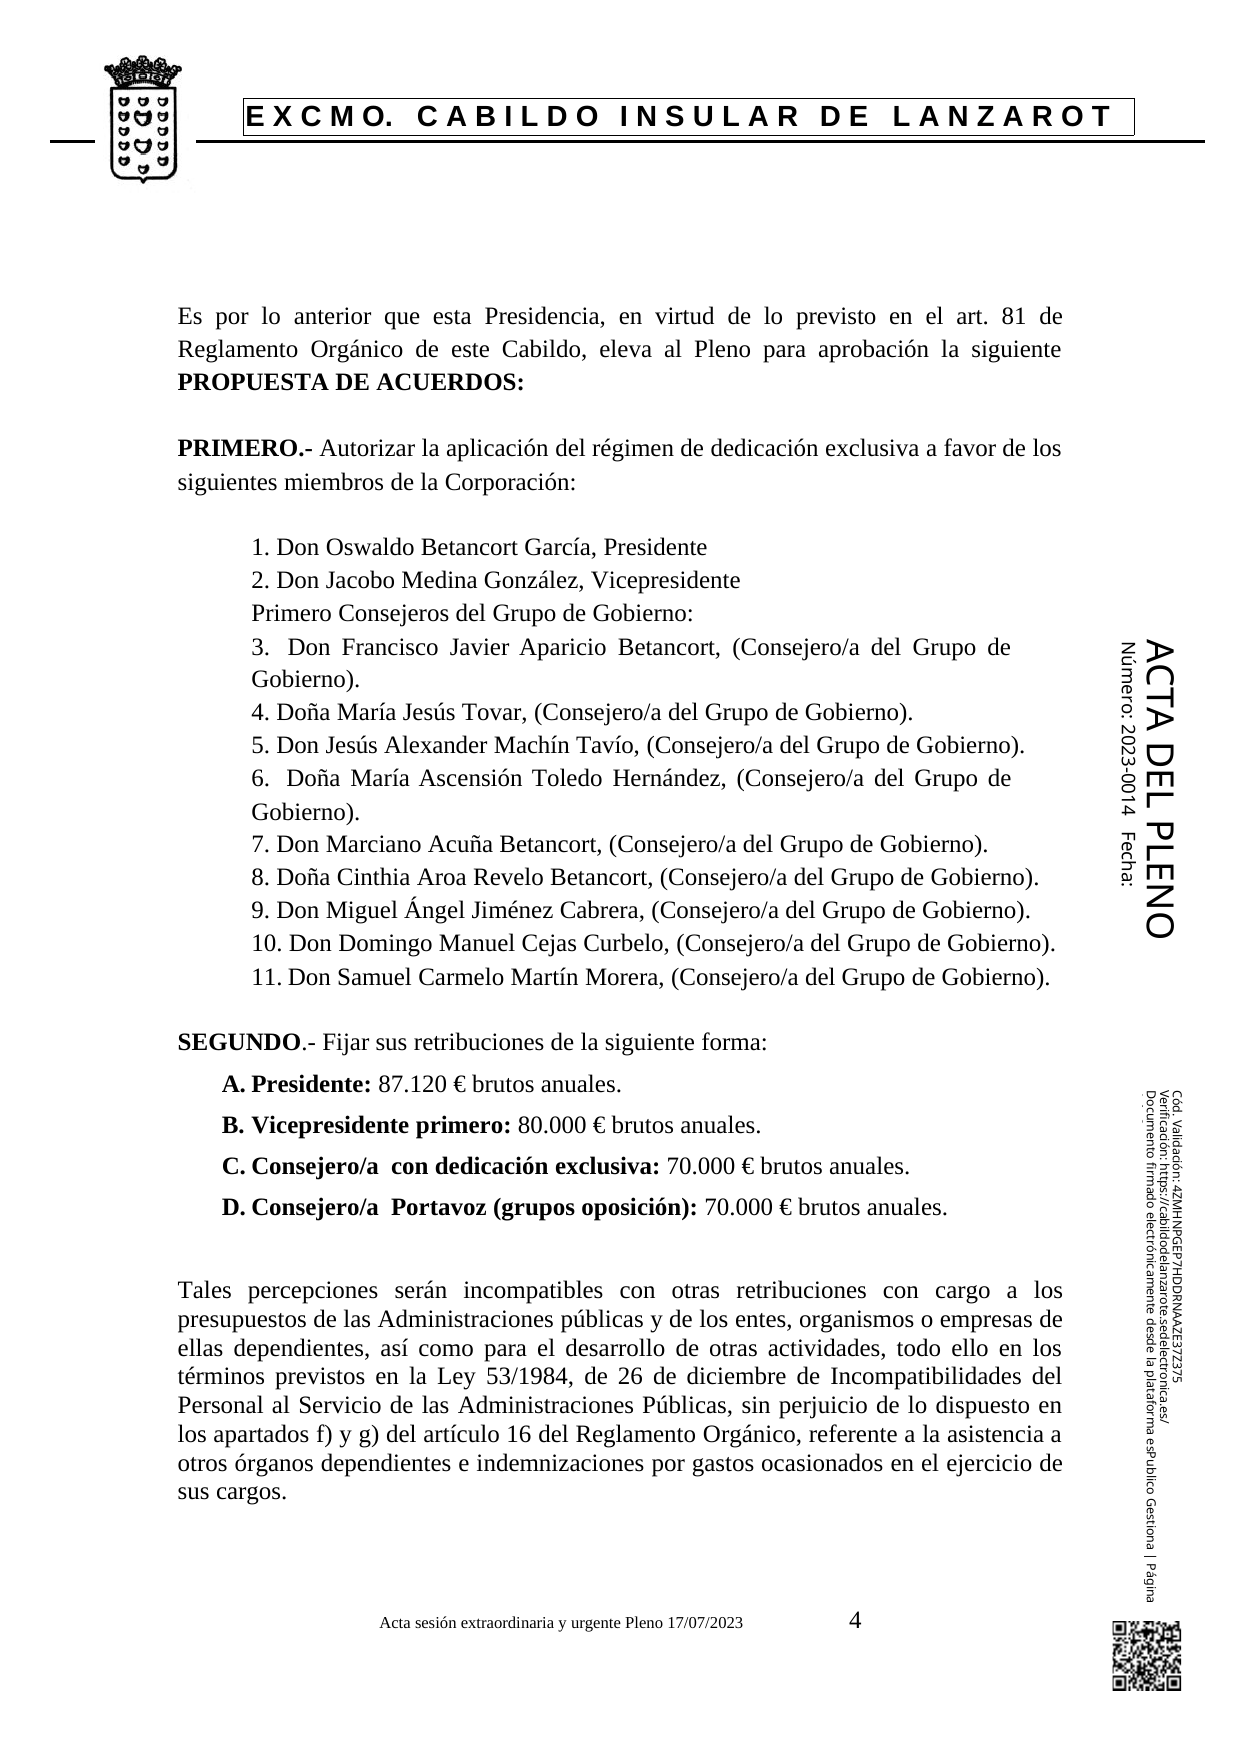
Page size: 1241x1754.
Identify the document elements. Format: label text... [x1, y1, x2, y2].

list Documento firmado electrónicamente desde la plataforma esPublico Gestiona | Página 4 de 9 [1143, 1090, 1158, 1611]
list Don Francisco Javier Aparicio Betancort, (Consejero/a del Grupo de Gobierno). [251, 632, 1062, 693]
list Don Miguel Ángel Jiménez Cabrera, (Consejero/a del Grupo de Gobierno). [251, 896, 1117, 924]
list Consejero/a con dedicación exclusiva: 70.000 € brutos anuales. [222, 1151, 1143, 1180]
text SEGUNDO.- Fijar sus retribuciones de la siguiente forma: [177, 1027, 1192, 1056]
list ACTA DEL PLENO [1140, 639, 1183, 984]
list Doña María Jesús Tovar, (Consejero/a del Grupo de Gobierno). [251, 698, 1117, 726]
list Doña María Ascensión Toledo Hernández, (Consejero/a del Grupo de Gobierno). [251, 763, 1062, 825]
list Don Oswaldo Betancort García, Presidente [251, 532, 1192, 561]
list Presidente: 87.120 € brutos anuales. [222, 1069, 1192, 1097]
text Acta sesión extraordinaria y urgente Pleno 17/07/2023 4 [379, 1605, 1192, 1634]
list Verificación: https://cabildodelanzarote.sedelectronica.es/ [1158, 1090, 1171, 1611]
list Doña Cinthia Aroa Revelo Betancort, (Consejero/a del Grupo de Gobierno). [251, 862, 1117, 891]
picture [1112, 1621, 1182, 1691]
list Cód. Validación: 4ZMHNPGEP7HDDRNAAZE37Z375 [1171, 1090, 1184, 1611]
picture [95, 39, 196, 193]
list Don Samuel Carmelo Martín Morera, (Consejero/a del Grupo de Gobierno). [251, 962, 1192, 990]
list Vicepresidente primero: 80.000 € brutos anuales. [222, 1110, 1143, 1139]
list Don Marciano Acuña Betancort, (Consejero/a del Grupo de Gobierno). [251, 829, 1117, 858]
text Tales percepciones serán incompatibles con otras retribuciones con cargo a los presupuestos de las Administraciones públicas y de los entes, organismos o empresas de ellas dependientes, así como para el desarrollo de otras actividades, todo ello en los términos previstos en la Ley 53/1984, de 26 de diciembre de Incompatibilidades del Personal al Servicio de las Administraciones Públicas, sin perjuicio de lo dispuesto en los apartados f) y g) del artículo 16 del Reglamento Orgánico, referente a la asistencia a otros órganos dependientes e indemnizaciones por gastos ocasionados en el ejercicio de sus cargos. [177, 1275, 1063, 1505]
list Consejero/a Portavoz (grupos oposición): 70.000 € brutos anuales. [222, 1192, 1143, 1221]
text PRIMERO.- Autorizar la aplicación del régimen de dedicación exclusiva a favor de los siguientes miembros de la Corporación: [177, 433, 1122, 495]
list Don Jacobo Medina González, Vicepresidente Primero Consejeros del Grupo de Gobierno: [251, 566, 825, 627]
text Es por lo anterior que esta Presidencia, en virtud de lo previsto en el art. 81 de Reglamento Orgánico de este Cabildo, eleva al Pleno para aprobación la siguiente PROPUESTA DE ACUERDOS: [177, 301, 1063, 396]
list Don Domingo Manuel Cejas Curbelo, (Consejero/a del Grupo de Gobierno). [251, 928, 1117, 957]
list Número: 2023-0014 Fecha: 07/08/2023 [1117, 641, 1140, 984]
list Don Jesús Alexander Machín Tavío, (Consejero/a del Grupo de Gobierno). [251, 730, 1117, 759]
